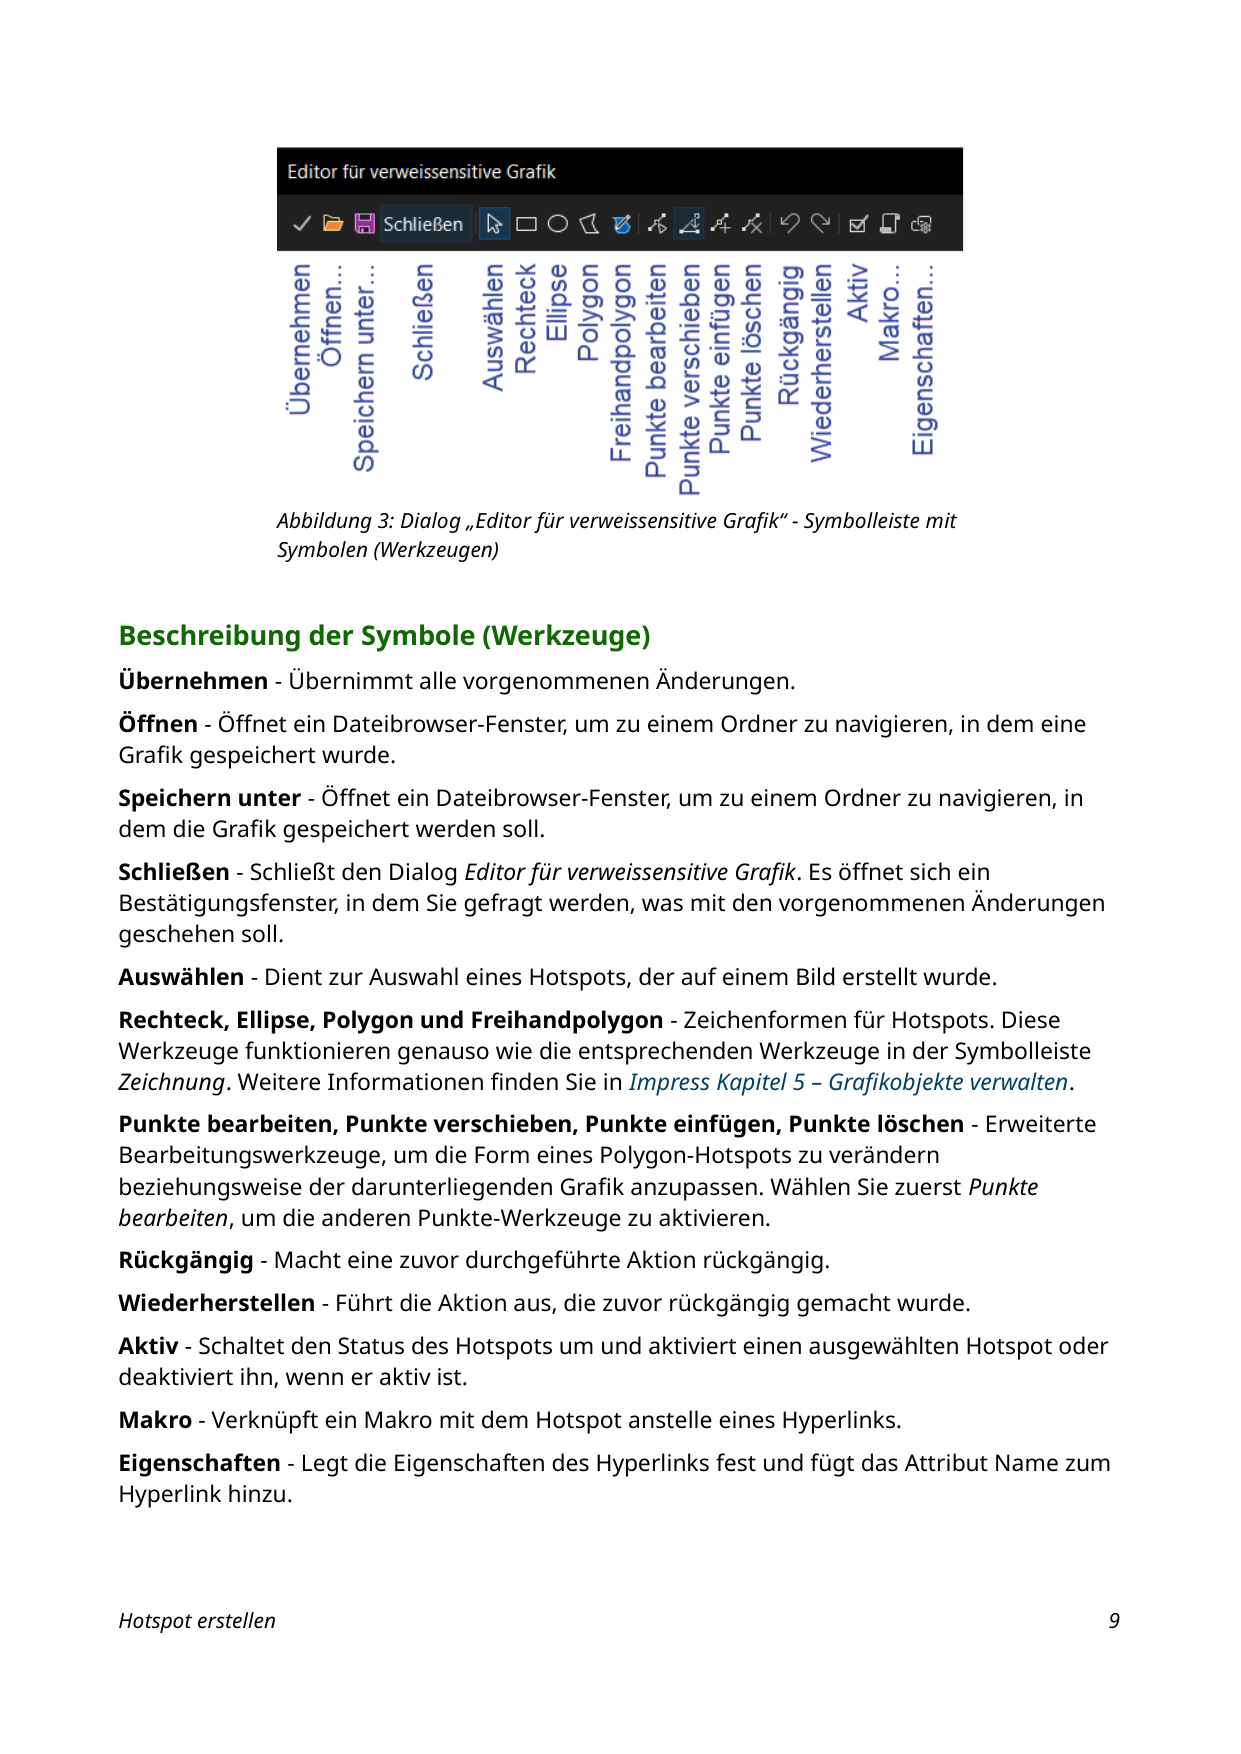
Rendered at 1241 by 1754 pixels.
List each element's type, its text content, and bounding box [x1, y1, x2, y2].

text Abbildung 3: Dialog „Editor für verweissensitive Grafik“ - Symbolleiste mit Symbolen (Werkzeugen) [277, 507, 963, 563]
text Speichern unter - Öffnet ein Dateibrowser-Fenster, um zu einem Ordner zu navigieren, in dem die Grafik gespeichert werden soll. [118, 782, 1122, 844]
subtitle Beschreibung der Symbole (Werkzeuge) [118, 617, 1122, 653]
text Punkte bearbeiten, Punkte verschieben, Punkte einfügen, Punkte löschen - Erweiterte Bearbeitungswerkzeuge, um die Form eines Polygon-Hotspots zu verändern beziehungsweise der darunterliegenden Grafik anzupassen. Wählen Sie zuerst Punkte bearbeiten, um die anderen Punkte-Werkzeuge zu aktivieren. [118, 1108, 1122, 1233]
text Makro - Verknüpft ein Makro mit dem Hotspot anstelle eines Hyperlinks. [118, 1404, 1122, 1435]
text Wiederherstellen - Führt die Aktion aus, die zuvor rückgängig gemacht wurde. [118, 1287, 1122, 1318]
text Rückgängig - Macht eine zuvor durchgeführte Aktion rückgängig. [118, 1244, 1122, 1275]
text Öffnen - Öffnet ein Dateibrowser-Fenster, um zu einem Ordner zu navigieren, in dem eine Grafik gespeichert wurde. [118, 708, 1122, 770]
text Schließen - Schließt den Dialog Editor für verweissensitive Grafik. Es öffnet sich ein Bestätigungsfenster, in dem Sie gefragt werden, was mit den vorgenommenen Änderungen geschehen soll. [118, 856, 1122, 949]
text Eigenschaften - Legt die Eigenschaften des Hyperlinks fest und fügt das Attribut Name zum Hyperlink hinzu. [118, 1447, 1122, 1509]
text Rechteck, Ellipse, Polygon und Freihandpolygon - Zeichenformen für Hotspots. Diese Werkzeuge funktionieren genauso wie die entsprechenden Werkzeuge in der Symbolleiste Zeichnung. Weitere Informationen finden Sie in Impress Kapitel 5 – Grafikobjekte verwalten. [118, 1003, 1122, 1097]
picture [277, 147, 964, 507]
text Übernehmen - Übernimmt alle vorgenommenen Änderungen. [118, 665, 1122, 696]
text Auswählen - Dient zur Auswahl eines Hotspots, der auf einem Bild erstellt wurde. [118, 961, 1122, 992]
text Aktiv - Schaltet den Status des Hotspots um und aktiviert einen ausgewählten Hotspot oder deaktiviert ihn, wenn er aktiv ist. [118, 1330, 1122, 1392]
